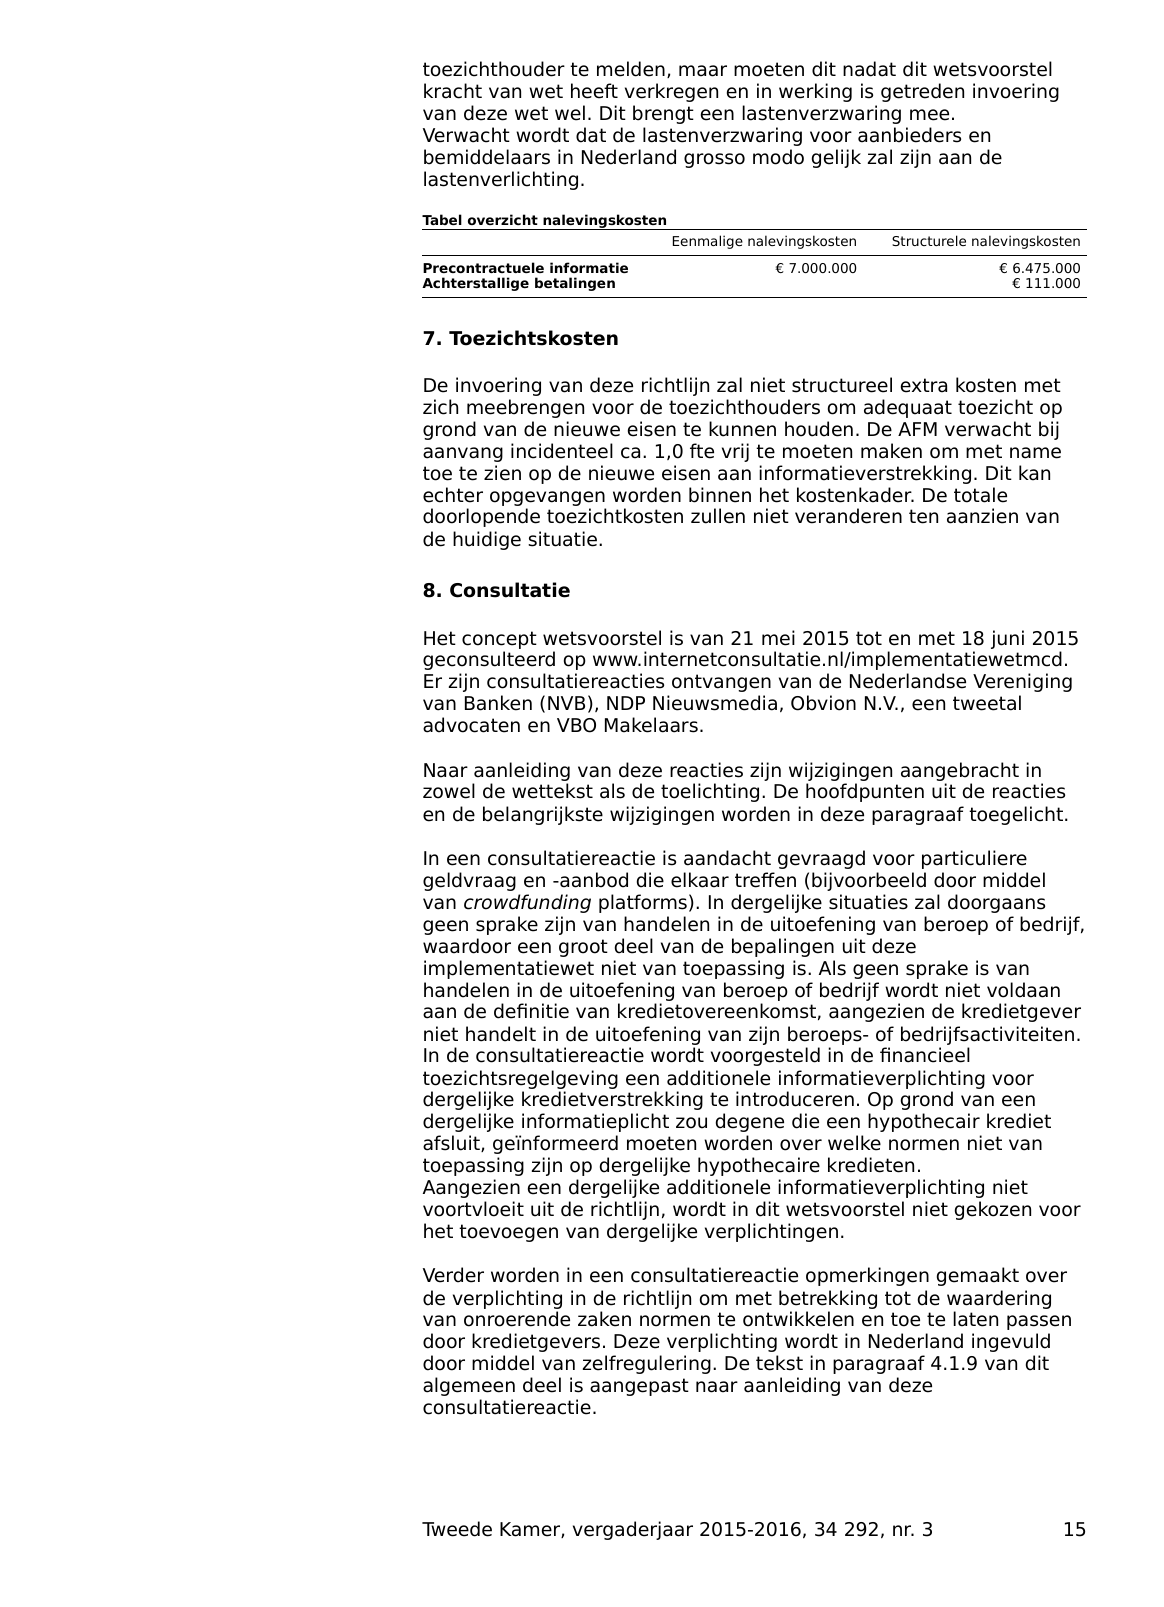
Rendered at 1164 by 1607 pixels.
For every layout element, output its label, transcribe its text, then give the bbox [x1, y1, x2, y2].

table_cell Precontractuele informatie [422, 256, 654, 276]
text toezichthouder te melden, maar moeten dit nadat dit wetsvoorstel kracht van wet heeft verkregen en in werking is getreden invoering van deze wet wel. Dit brengt een lastenverzwaring mee. [422, 59, 1087, 125]
text Naar aanleiding van deze reacties zijn wijzigingen aangebracht in zowel de wettekst als de toelichting. De hoofdpunten uit de reacties en de belangrijkste wijzigingen worden in deze paragraaf toegelicht. [422, 759, 1087, 825]
table_cell [655, 276, 863, 297]
text Het concept wetsvoorstel is van 21 mei 2015 tot en met 18 juni 2015 geconsulteerd op www.internetconsultatie.nl/implementatiewetmcd. Er zijn consultatiereacties ontvangen van de Nederlandse Vereniging van Banken (NVB), NDP Nieuwsmedia, Obvion N.V., een tweetal advocaten en VBO Makelaars. [422, 627, 1087, 737]
table_cell € 111.000 [863, 276, 1087, 297]
table_header Tabel overzicht nalevingskosten [422, 213, 1087, 228]
table_cell Eenmalige nalevingskosten [655, 230, 863, 255]
table_cell € 7.000.000 [655, 256, 863, 276]
subtitle 8. Consultatie [422, 580, 1087, 602]
table_cell Achterstallige betalingen [422, 276, 654, 297]
text De invoering van deze richtlijn zal niet structureel extra kosten met zich meebrengen voor de toezichthouders om adequaat toezicht op grond van de nieuwe eisen te kunnen houden. De AFM verwacht bij aanvang incidenteel ca. 1,0 fte vrij te moeten maken om met name toe te zien op de nieuwe eisen aan informatieverstrekking. Dit kan echter opgevangen worden binnen het kostenkader. De totale doorlopende toezichtkosten zullen niet veranderen ten aanzien van de huidige situatie. [422, 374, 1087, 550]
text Verder worden in een consultatiereactie opmerkingen gemaakt over de verplichting in de richtlijn om met betrekking tot de waardering van onroerende zaken normen te ontwikkelen en toe te laten passen door kredietgevers. Deze verplichting wordt in Nederland ingevuld door middel van zelfregulering. De tekst in paragraaf 4.1.9 van dit algemeen deel is aangepast naar aanleiding van deze consultatiereactie. [422, 1265, 1087, 1419]
table_cell [422, 230, 654, 255]
table_cell € 6.475.000 [863, 256, 1087, 276]
subtitle 7. Toezichtskosten [422, 328, 1087, 349]
text In een consultatiereactie is aandacht gevraagd voor particuliere geldvraag en -aanbod die elkaar treffen (bijvoorbeeld door middel van crowdfunding platforms). In dergelijke situaties zal doorgaans geen sprake zijn van handelen in de uitoefening van beroep of bedrijf, waardoor een groot deel van de bepalingen uit deze implementatiewet niet van toepassing is. Als geen sprake is van handelen in de uitoefening van beroep of bedrijf wordt niet voldaan aan de definitie van kredietovereenkomst, aangezien de kredietgever niet handelt in de uitoefening van zijn beroeps- of bedrijfsactiviteiten. In de consultatiereactie wordt voorgesteld in de financieel toezichtsregelgeving een additionele informatieverplichting voor dergelijke kredietverstrekking te introduceren. Op grond van een dergelijke informatieplicht zou degene die een hypothecair krediet afsluit, geïnformeerd moeten worden over welke normen niet van toepassing zijn op dergelijke hypothecaire kredieten. [422, 848, 1087, 1177]
table_cell Structurele nalevingskosten [863, 230, 1087, 255]
text Verwacht wordt dat de lastenverzwaring voor aanbieders en bemiddelaars in Nederland grosso modo gelijk zal zijn aan de lastenverlichting. [422, 125, 1087, 191]
text Aangezien een dergelijke additionele informatieverplichting niet voortvloeit uit de richtlijn, wordt in dit wetsvoorstel niet gekozen voor het toevoegen van dergelijke verplichtingen. [422, 1177, 1087, 1243]
